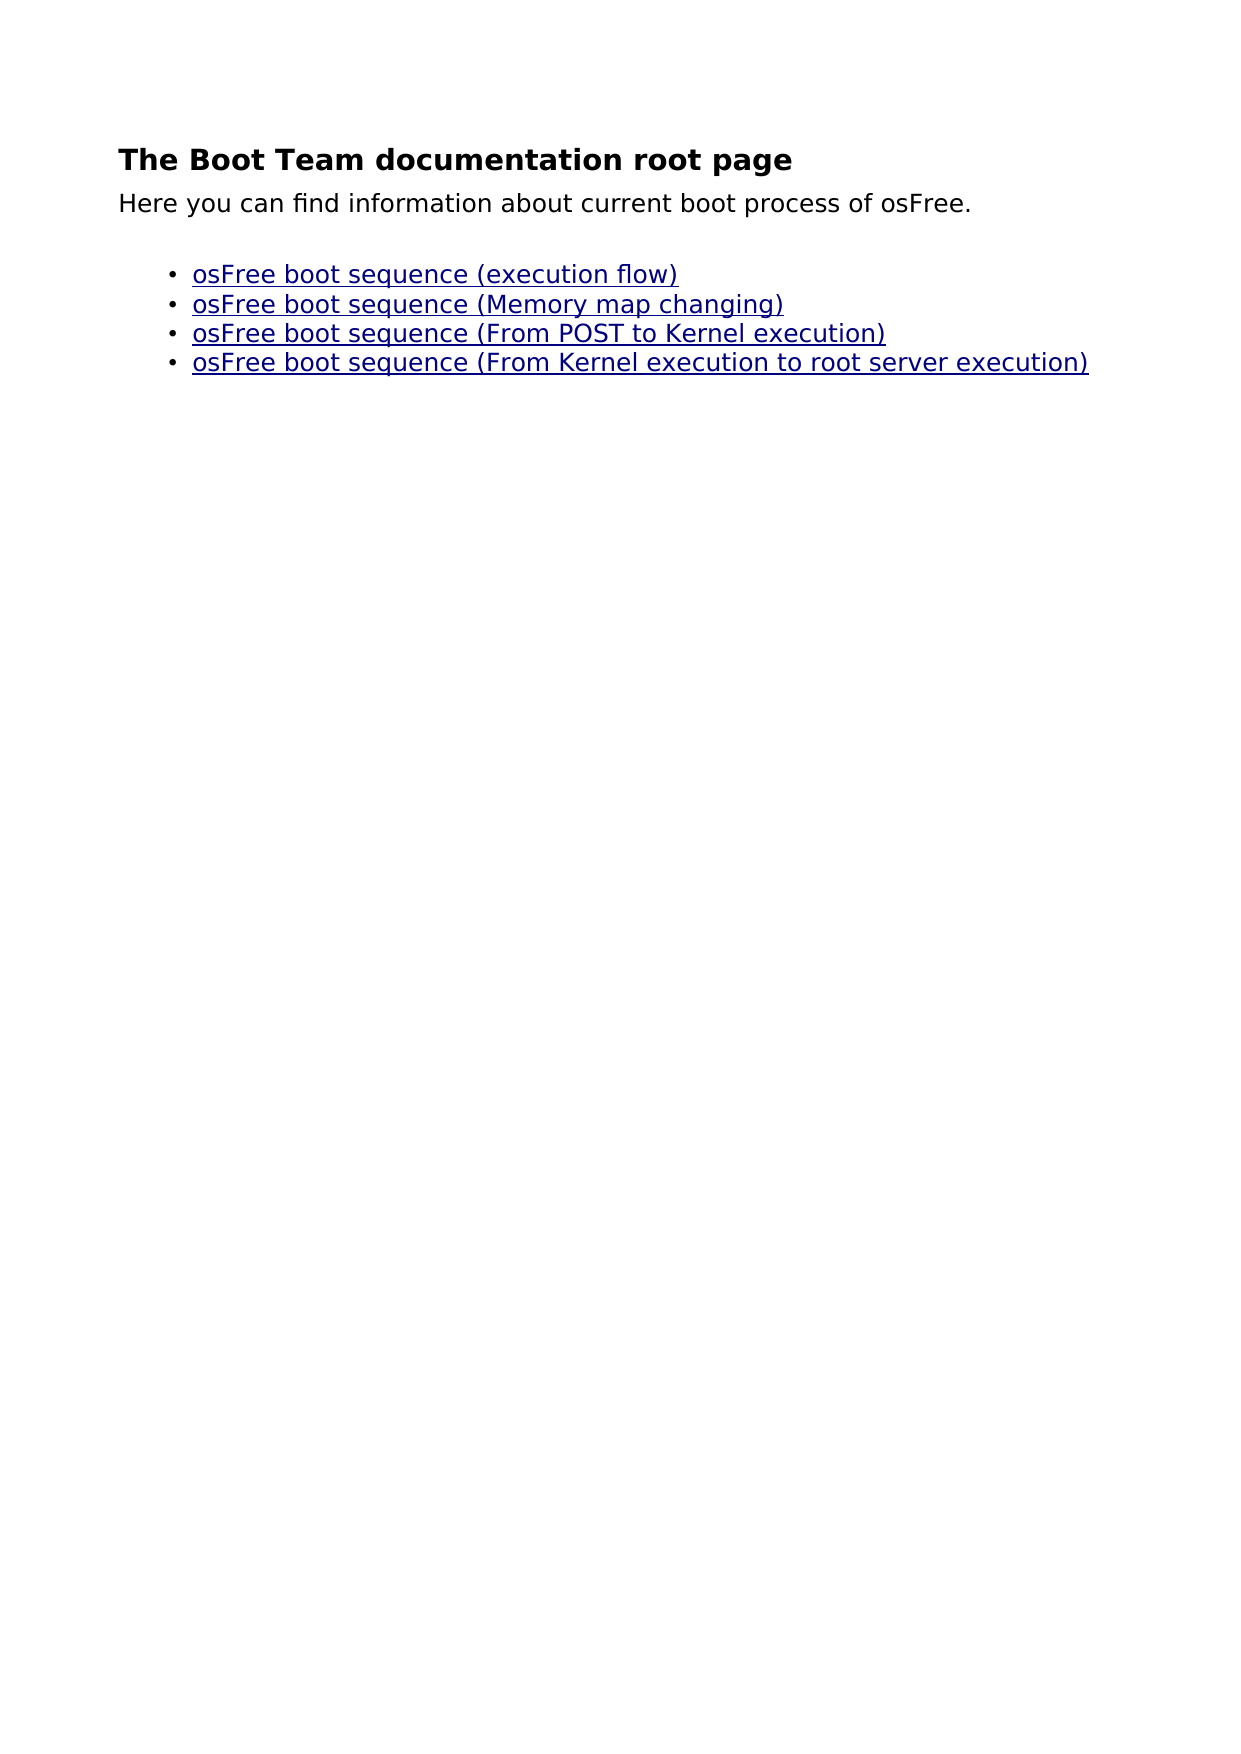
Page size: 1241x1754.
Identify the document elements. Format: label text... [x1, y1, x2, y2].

list osFree boot sequence (execution flow) [177, 261, 1122, 290]
list osFree boot sequence (Memory map changing) [177, 290, 1122, 319]
list osFree boot sequence (From POST to Kernel execution) [177, 319, 1122, 348]
text Here you can find information about current boot process of osFree. [118, 189, 1122, 219]
subtitle The Boot Team documentation root page [118, 143, 1122, 177]
list osFree boot sequence (From Kernel execution to root server execution) [177, 348, 1122, 377]
